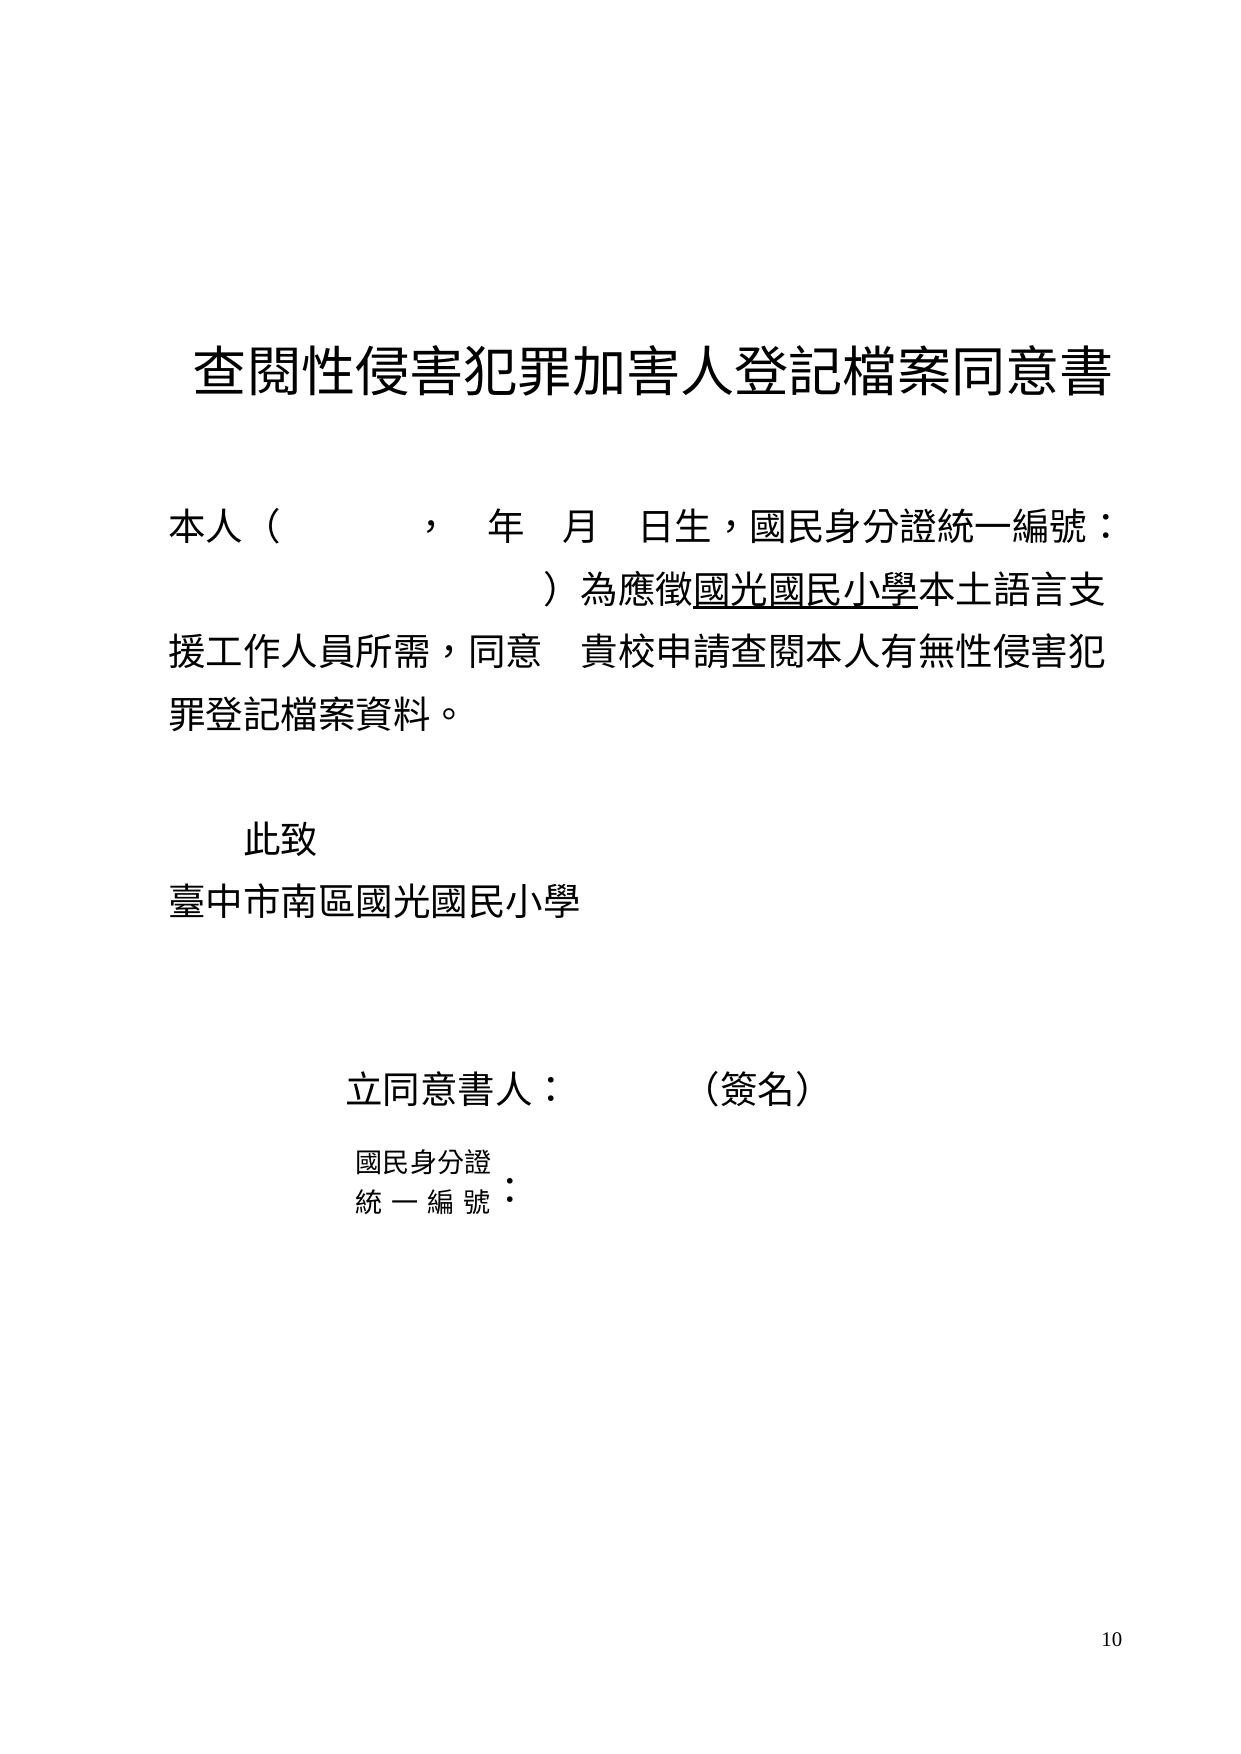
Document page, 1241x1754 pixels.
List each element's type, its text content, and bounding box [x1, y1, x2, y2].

text 此致 [168, 795, 1122, 858]
text 本人（ ， 年 月 日生，國民身分證統一編號： [168, 483, 1122, 545]
text 國民身分證統一編號： [139, 1108, 1122, 1233]
text 查閱性侵害犯罪加害人登記檔案同意書 [168, 295, 1138, 420]
text ）為應徵國光國民小學本土語言支援工作人員所需，同意 貴校申請查閱本人有無性侵害犯罪登記檔案資料。 [168, 545, 1122, 733]
text 臺中市南區國光國民小學 [168, 858, 1122, 920]
text 立同意書人： （簽名） [139, 1045, 1122, 1108]
